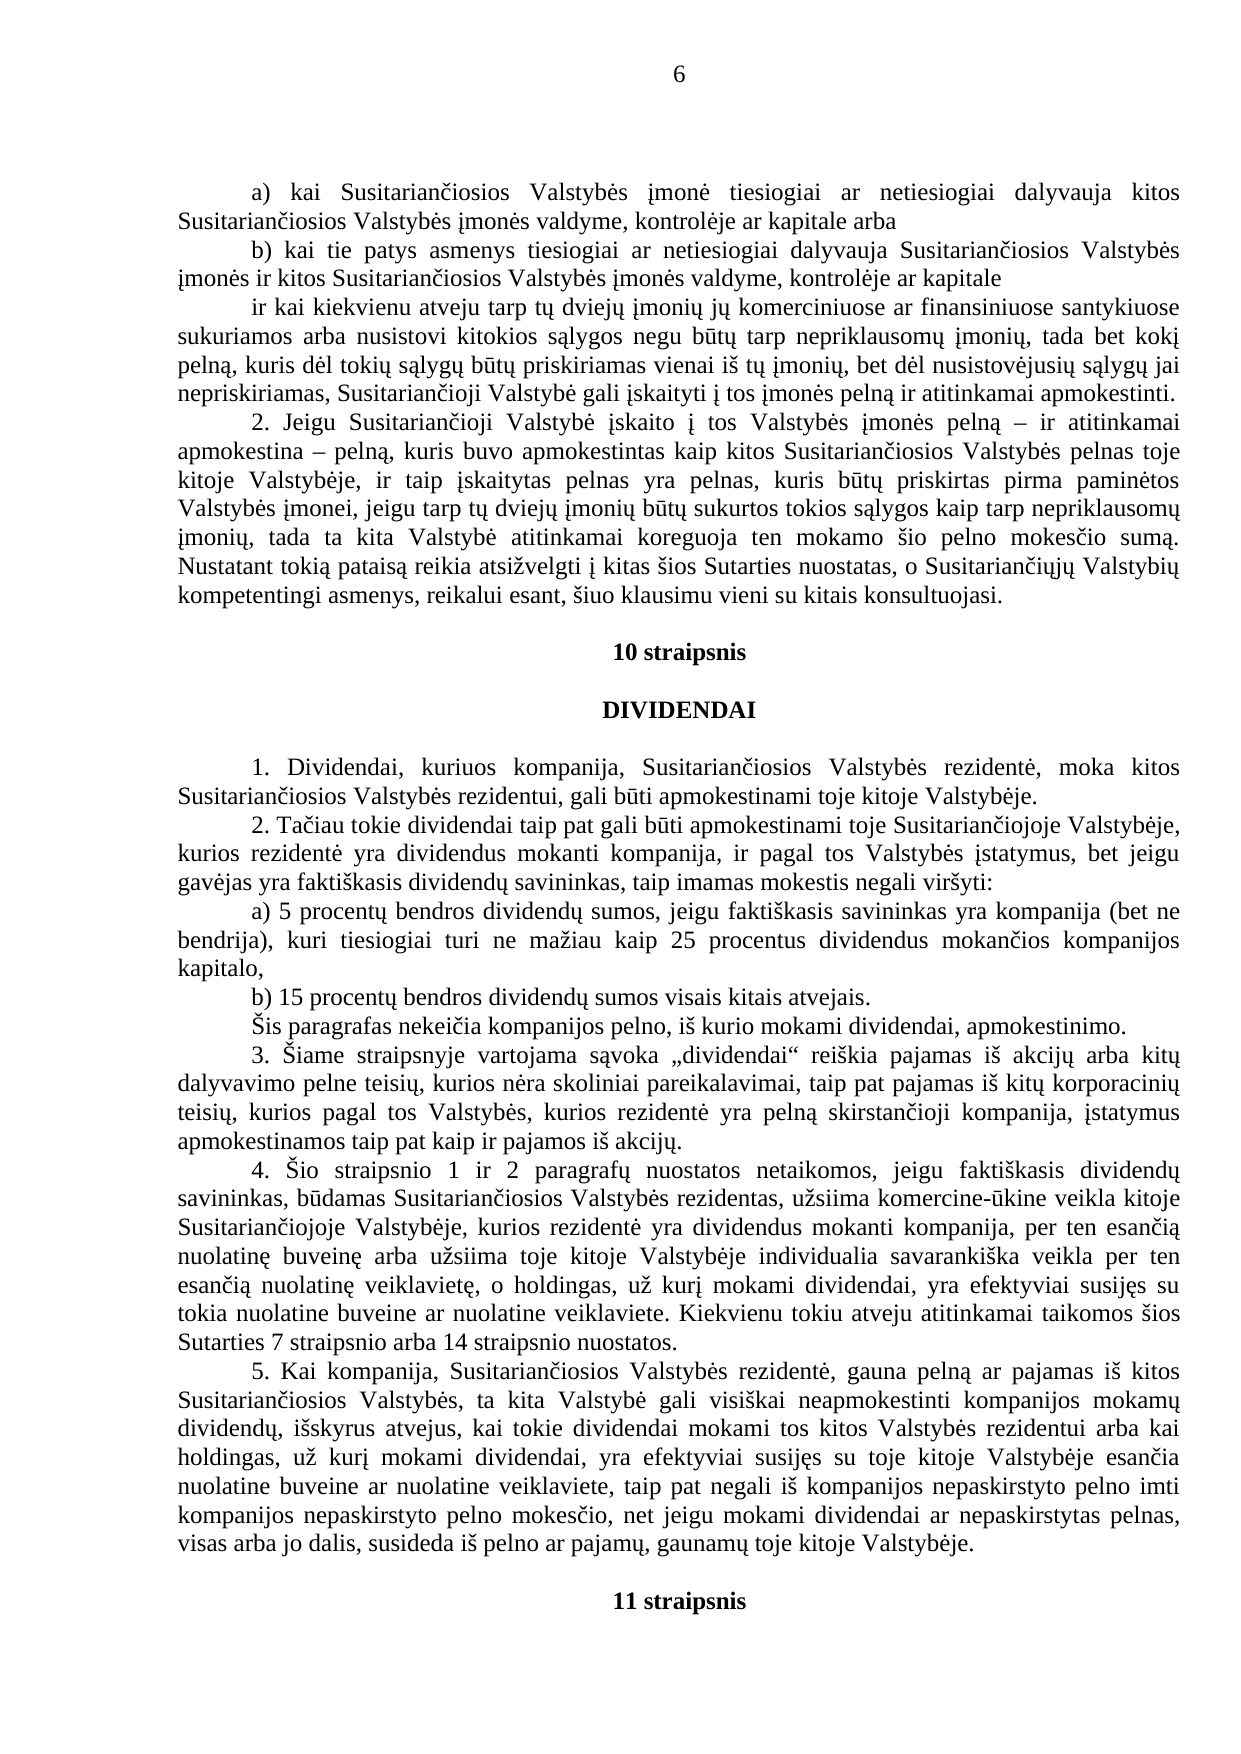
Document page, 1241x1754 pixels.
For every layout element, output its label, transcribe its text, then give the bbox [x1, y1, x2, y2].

text 1. Dividendai, kuriuos kompanija, Susitariančiosios Valstybės rezidentė, moka kitos Susitariančiosios Valstybės rezidentui, gali būti apmokestinami toje kitoje Valstybėje. [177, 752, 1181, 810]
text 4. Šio straipsnio 1 ir 2 paragrafų nuostatos netaikomos, jeigu faktiškasis dividendų savininkas, būdamas Susitariančiosios Valstybės rezidentas, užsiima komercine-ūkine veikla kitoje Susitariančiojoje Valstybėje, kurios rezidentė yra dividendus mokanti kompanija, per ten esančią nuolatinę buveinę arba užsiima toje kitoje Valstybėje individualia savarankiška veikla per ten esančią nuolatinę veiklavietę, o holdingas, už kurį mokami dividendai, yra efektyviai susijęs su tokia nuolatine buveine ar nuolatine veiklaviete. Kiekvienu tokiu atveju atitinkamai taikomos šios Sutarties 7 straipsnio arba 14 straipsnio nuostatos. [177, 1155, 1181, 1356]
text ir kai kiekvienu atveju tarp tų dviejų įmonių jų komerciniuose ar finansiniuose santykiuose sukuriamos arba nusistovi kitokios sąlygos negu būtų tarp nepriklausomų įmonių, tada bet kokį pelną, kuris dėl tokių sąlygų būtų priskiriamas vienai iš tų įmonių, bet dėl nusistovėjusių sąlygų jai nepriskiriamas, Susitariančioji Valstybė gali įskaityti į tos įmonės pelną ir atitinkamai apmokestinti. [177, 292, 1181, 407]
text 11 straipsnis [177, 1586, 1181, 1615]
text Šis paragrafas nekeičia kompanijos pelno, iš kurio mokami dividendai, apmokestinimo. [177, 1011, 1181, 1040]
text b) 15 procentų bendros dividendų sumos visais kitais atvejais. [177, 982, 1181, 1011]
text b) kai tie patys asmenys tiesiogiai ar netiesiogiai dalyvauja Susitariančiosios Valstybės įmonės ir kitos Susitariančiosios Valstybės įmonės valdyme, kontrolėje ar kapitale [177, 235, 1181, 292]
text a) 5 procentų bendros dividendų sumos, jeigu faktiškasis savininkas yra kompanija (bet ne bendrija), kuri tiesiogiai turi ne mažiau kaip 25 procentus dividendus mokančios kompanijos kapitalo, [177, 896, 1181, 982]
text 2. Jeigu Susitariančioji Valstybė įskaito į tos Valstybės įmonės pelną – ir atitinkamai apmokestina – pelną, kuris buvo apmokestintas kaip kitos Susitariančiosios Valstybės pelnas toje kitoje Valstybėje, ir taip įskaitytas pelnas yra pelnas, kuris būtų priskirtas pirma paminėtos Valstybės įmonei, jeigu tarp tų dviejų įmonių būtų sukurtos tokios sąlygos kaip tarp nepriklausomų įmonių, tada ta kita Valstybė atitinkamai koreguoja ten mokamo šio pelno mokesčio sumą. Nustatant tokią pataisą reikia atsižvelgti į kitas šios Sutarties nuostatas, o Susitariančiųjų Valstybių kompetentingi asmenys, reikalui esant, šiuo klausimu vieni su kitais konsultuojasi. [177, 407, 1181, 608]
text 3. Šiame straipsnyje vartojama sąvoka „dividendai“ reiškia pajamas iš akcijų arba kitų dalyvavimo pelne teisių, kurios nėra skoliniai pareikalavimai, taip pat pajamas iš kitų korporacinių teisių, kurios pagal tos Valstybės, kurios rezidentė yra pelną skirstančioji kompanija, įstatymus apmokestinamos taip pat kaip ir pajamos iš akcijų. [177, 1040, 1181, 1155]
text 2. Tačiau tokie dividendai taip pat gali būti apmokestinami toje Susitariančiojoje Valstybėje, kurios rezidentė yra dividendus mokanti kompanija, ir pagal tos Valstybės įstatymus, bet jeigu gavėjas yra faktiškasis dividendų savininkas, taip imamas mokestis negali viršyti: [177, 810, 1181, 896]
text a) kai Susitariančiosios Valstybės įmonė tiesiogiai ar netiesiogiai dalyvauja kitos Susitariančiosios Valstybės įmonės valdyme, kontrolėje ar kapitale arba [177, 177, 1181, 235]
text DIVIDENDAI [177, 695, 1181, 723]
text 5. Kai kompanija, Susitariančiosios Valstybės rezidentė, gauna pelną ar pajamas iš kitos Susitariančiosios Valstybės, ta kita Valstybė gali visiškai neapmokestinti kompanijos mokamų dividendų, išskyrus atvejus, kai tokie dividendai mokami tos kitos Valstybės rezidentui arba kai holdingas, už kurį mokami dividendai, yra efektyviai susijęs su toje kitoje Valstybėje esančia nuolatine buveine ar nuolatine veiklaviete, taip pat negali iš kompanijos nepaskirstyto pelno imti kompanijos nepaskirstyto pelno mokesčio, net jeigu mokami dividendai ar nepaskirstytas pelnas, visas arba jo dalis, susideda iš pelno ar pajamų, gaunamų toje kitoje Valstybėje. [177, 1356, 1181, 1557]
text 10 straipsnis [177, 637, 1181, 666]
